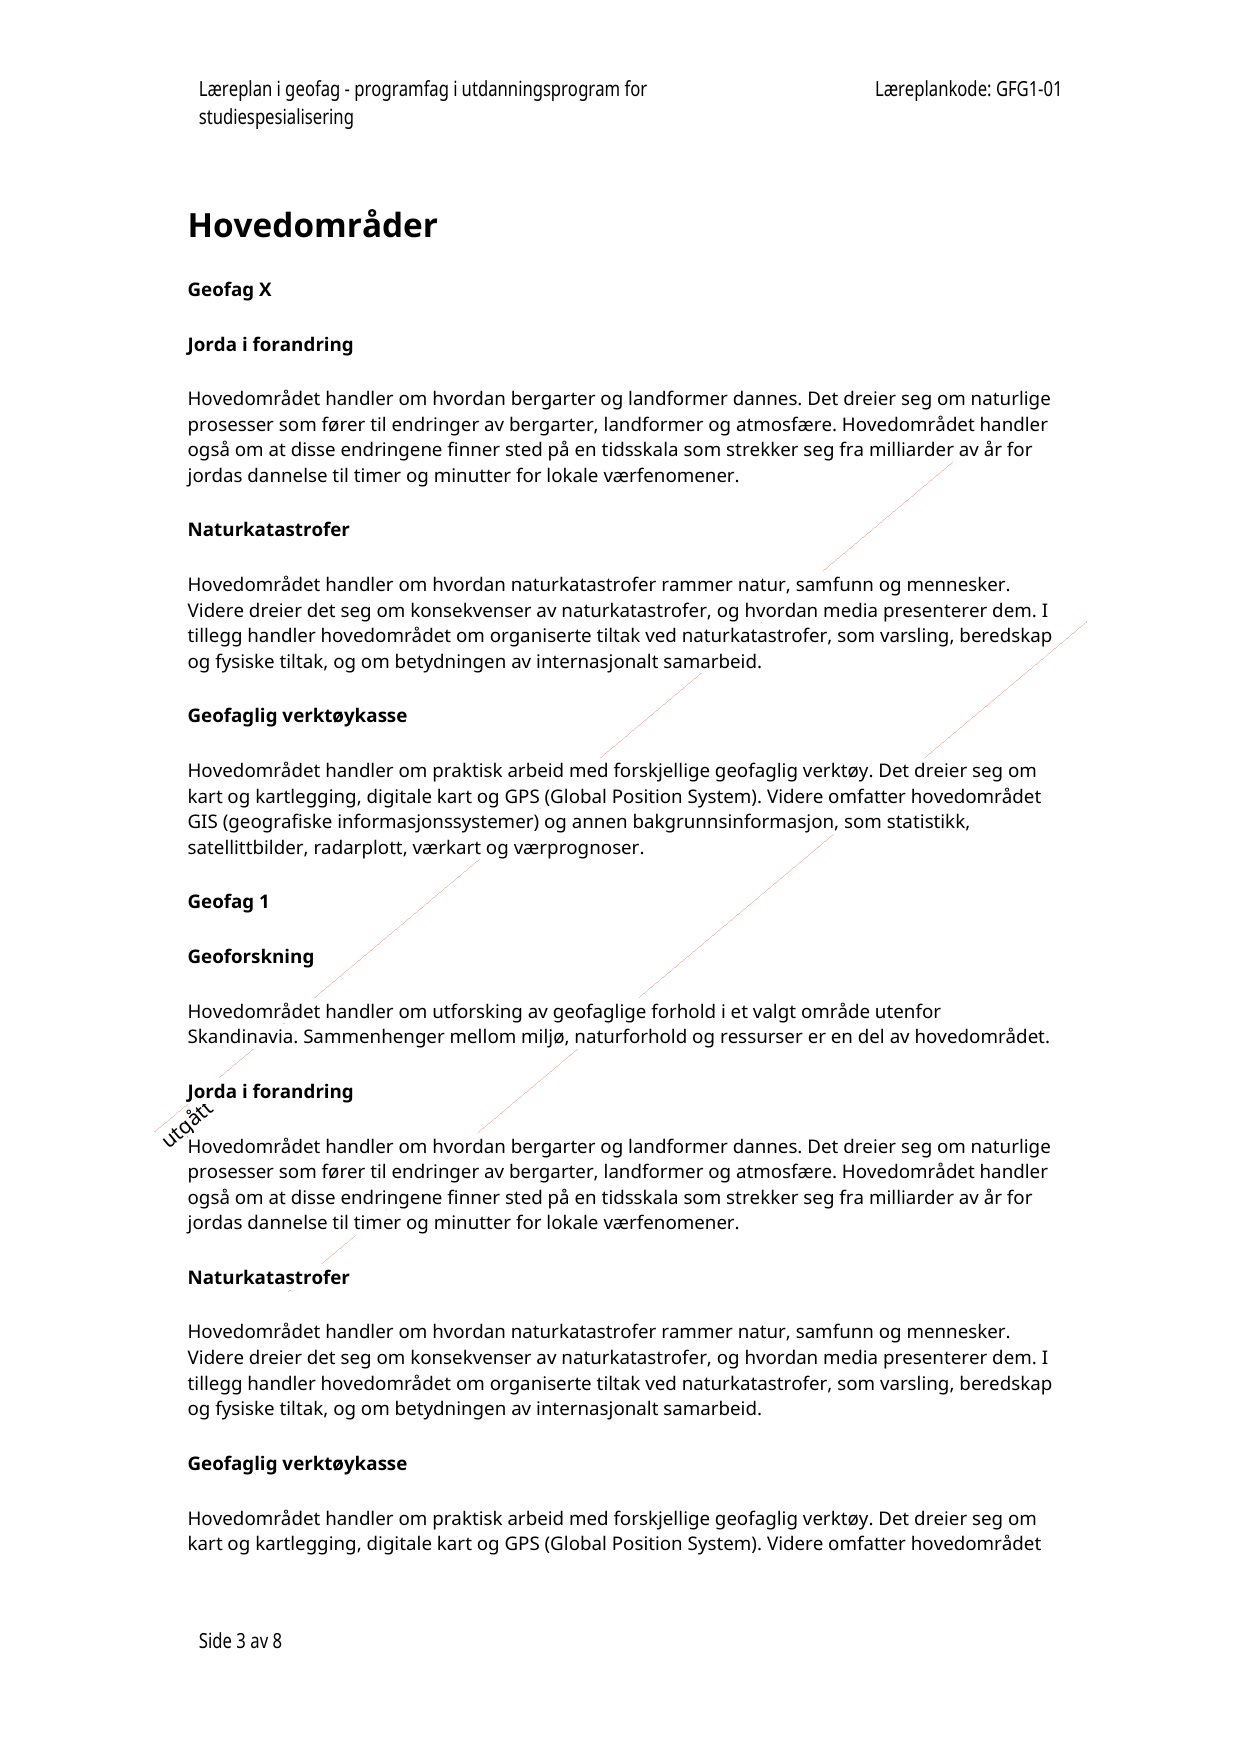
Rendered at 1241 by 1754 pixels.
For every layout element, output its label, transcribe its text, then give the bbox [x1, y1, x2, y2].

text Geoforskning [314, 943, 378, 969]
text Geofaglig verktøykasse [412, 1450, 1053, 1476]
text Jorda i forandring [359, 331, 1053, 356]
text Jorda i forandring [513, 1078, 1053, 1104]
text Naturkatastrofer [859, 517, 1053, 542]
text Geoforskning [674, 943, 1053, 969]
text Hovedområdet handler om praktisk arbeid med forskjellige geofaglig verktøy. Det dreier seg om kart og kartlegging, digitale kart og GPS (Global Position System). Videre omfatter hovedområdet GIS (geografiske informasjonssystemer) og annen bakgrunnsinformasjon, som statistikk, satellittbilder, radarplott, værkart og værprognoser. [805, 757, 1053, 859]
text Hovedområdet handler om hvordan naturkatastrofer rammer natur, samfunn og mennesker. Videre dreier det seg om konsekvenser av naturkatastrofer, og hvordan media presenterer dem. I tillegg handler hovedområdet om organiserte tiltak ved naturkatastrofer, som varsling, beredskap og fysiske tiltak, og om betydningen av internasjonalt samarbeid. [767, 648, 1053, 673]
text Geoforskning [350, 943, 702, 969]
text Jorda i forandring [359, 1078, 541, 1104]
text Hovedområdet handler om hvordan naturkatastrofer rammer natur, samfunn og mennesker. Videre dreier det seg om konsekvenser av naturkatastrofer, og hvordan media presenterer dem. I tillegg handler hovedområdet om organiserte tiltak ved naturkatastrofer, som varsling, beredskap og fysiske tiltak, og om betydningen av internasjonalt samarbeid. [767, 1395, 1053, 1421]
text Hovedområdet handler om hvordan bergarter og landformer dannes. Det dreier seg om naturlige prosesser som fører til endringer av bergarter, landformer og atmosfære. Hovedområdet handler også om at disse endringene finner sted på en tidsskala som strekker seg fra milliarder av år for jordas dannelse til timer og minutter for lokale værfenomener. [923, 386, 1053, 488]
text Naturkatastrofer [350, 1264, 1053, 1290]
text Geofag 1 [416, 889, 766, 914]
text Hovedområdet handler om utforsking av geofaglige forhold i et valgt område utenfor Skandinavia. Sammenhenger mellom miljø, naturforhold og ressurser er en del av hovedområdet. [609, 998, 1053, 1049]
text Geofag X [272, 276, 1053, 302]
text Hovedområdet handler om hvordan bergarter og landformer dannes. Det dreier seg om naturlige prosesser som fører til endringer av bergarter, landformer og atmosfære. Hovedområdet handler også om at disse endringene finner sted på en tidsskala som strekker seg fra milliarder av år for jordas dannelse til timer og minutter for lokale værfenomener. [387, 1133, 1053, 1235]
text Hovedområdet handler om hvordan naturkatastrofer rammer natur, samfunn og mennesker. Videre dreier det seg om konsekvenser av naturkatastrofer, og hvordan media presenterer dem. I tillegg handler hovedområdet om organiserte tiltak ved naturkatastrofer, som varsling, beredskap og fysiske tiltak, og om betydningen av internasjonalt samarbeid. [762, 571, 1053, 623]
text Geofaglig verktøykasse [637, 703, 988, 728]
subtitle Hovedområder [447, 156, 1053, 247]
text Geofaglig verktøykasse [412, 703, 664, 728]
text Geofaglig verktøykasse [962, 703, 1053, 728]
text Naturkatastrofer [355, 517, 885, 542]
text Geofag 1 [740, 889, 1053, 914]
text Geofag 1 [270, 889, 442, 914]
